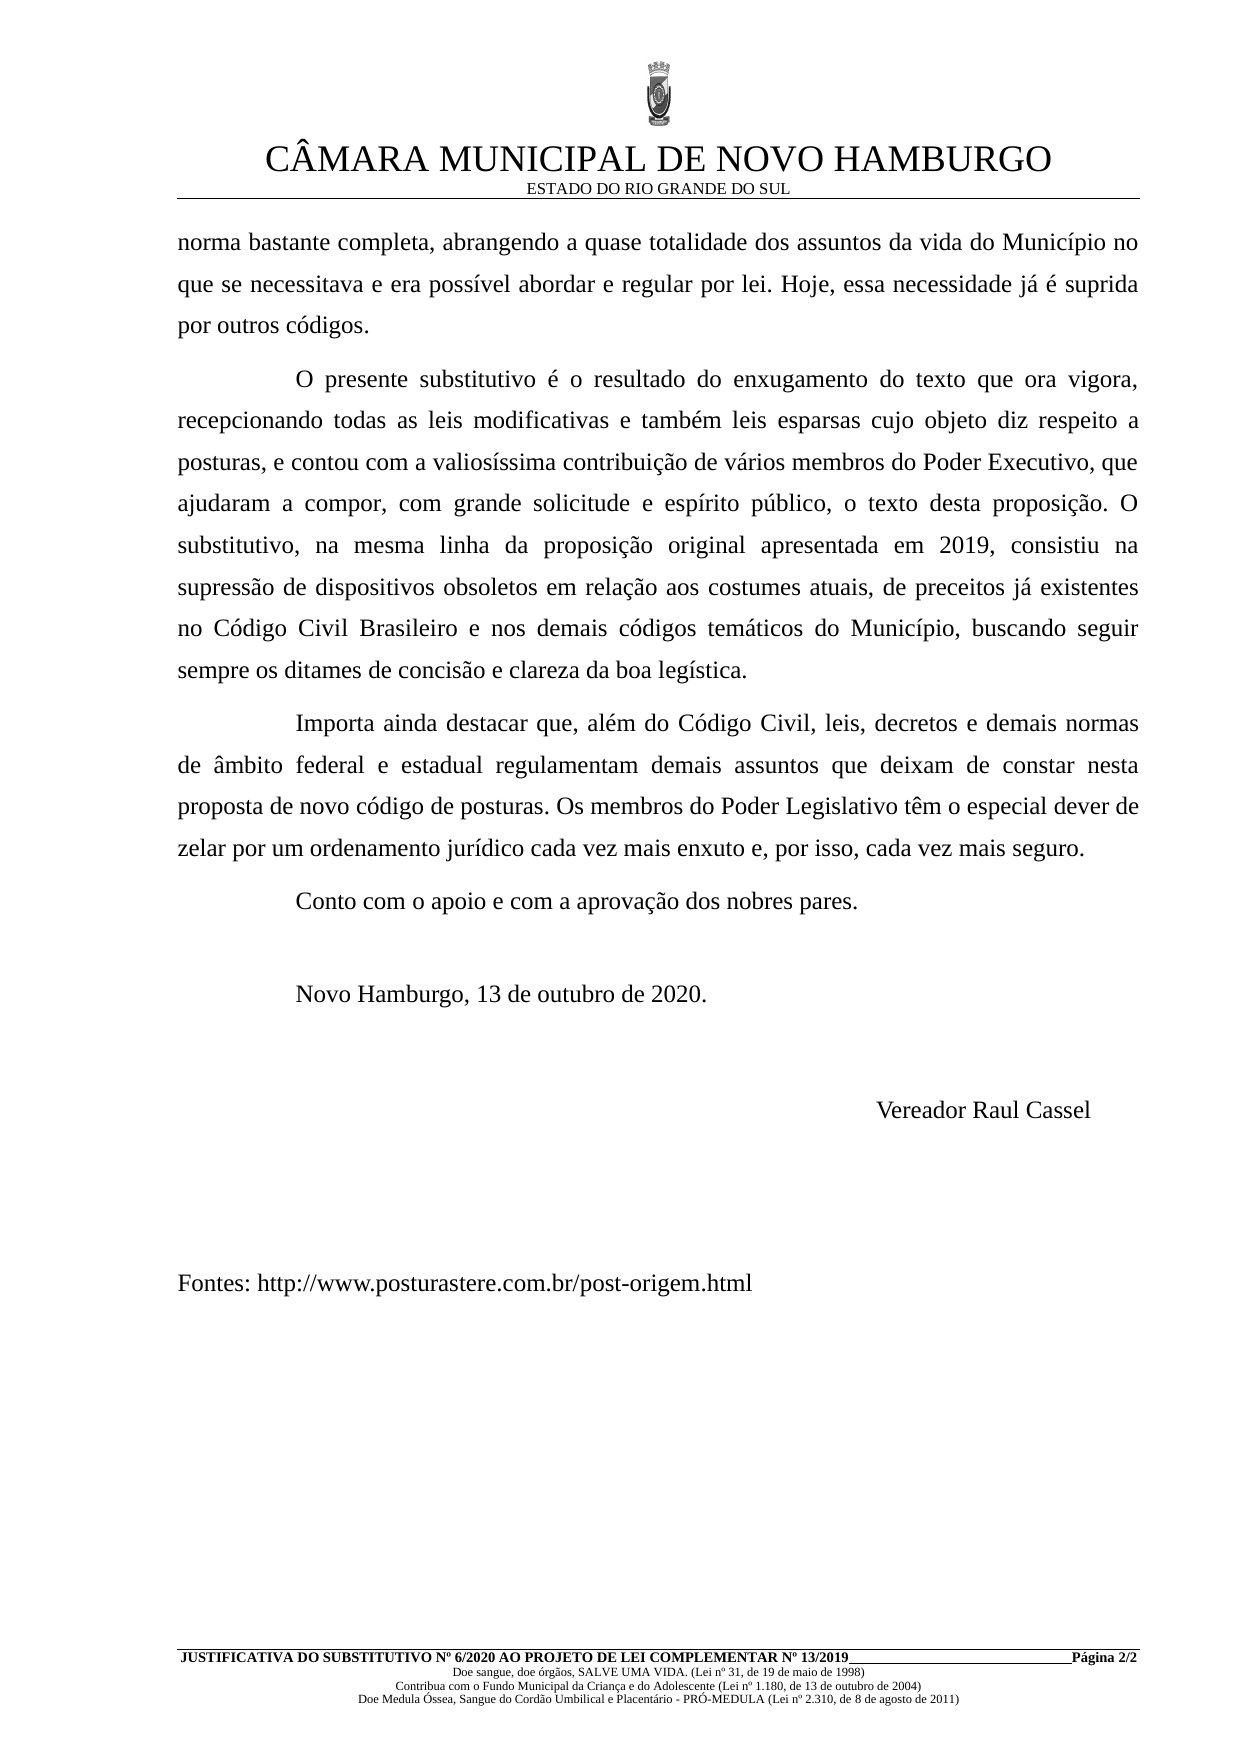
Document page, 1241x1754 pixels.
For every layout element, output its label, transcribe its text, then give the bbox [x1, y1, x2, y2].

text Vereador Raul Cassel [768, 1097, 1140, 1124]
text Conto com o apoio e com a aprovação dos nobres pares. [177, 887, 1140, 915]
text Fontes: http://www.posturastere.com.br/post-origem.html [177, 1269, 1140, 1297]
text Novo Hamburgo, 13 de outubro de 2020. [177, 980, 1140, 1008]
text norma bastante completa, abrangendo a quase totalidade dos assuntos da vida do Município no que se necessitava e era possível abordar e regular por lei. Hoje, essa necessidade já é suprida por outros códigos. [177, 228, 1140, 339]
text Importa ainda destacar que, além do Código Civil, leis, decretos e demais normas de âmbito federal e estadual regulamentam demais assuntos que deixam de constar nesta proposta de novo código de posturas. Os membros do Poder Legislativo têm o especial dever de zelar por um ordenamento jurídico cada vez mais enxuto e, por isso, cada vez mais seguro. [177, 709, 1140, 862]
text O presente substitutivo é o resultado do enxugamento do texto que ora vigora, recepcionando todas as leis modificativas e também leis esparsas cujo objeto diz respeito a posturas, e contou com a valiosíssima contribuição de vários membros do Poder Executivo, que ajudaram a compor, com grande solicitude e espírito público, o texto desta proposição. O substitutivo, na mesma linha da proposição original apresentada em 2019, consistiu na supressão de dispositivos obsoletos em relação aos costumes atuais, de preceitos já existentes no Código Civil Brasileiro e nos demais códigos temáticos do Município, buscando seguir sempre os ditames de concisão e clareza da boa legística. [177, 365, 1140, 683]
